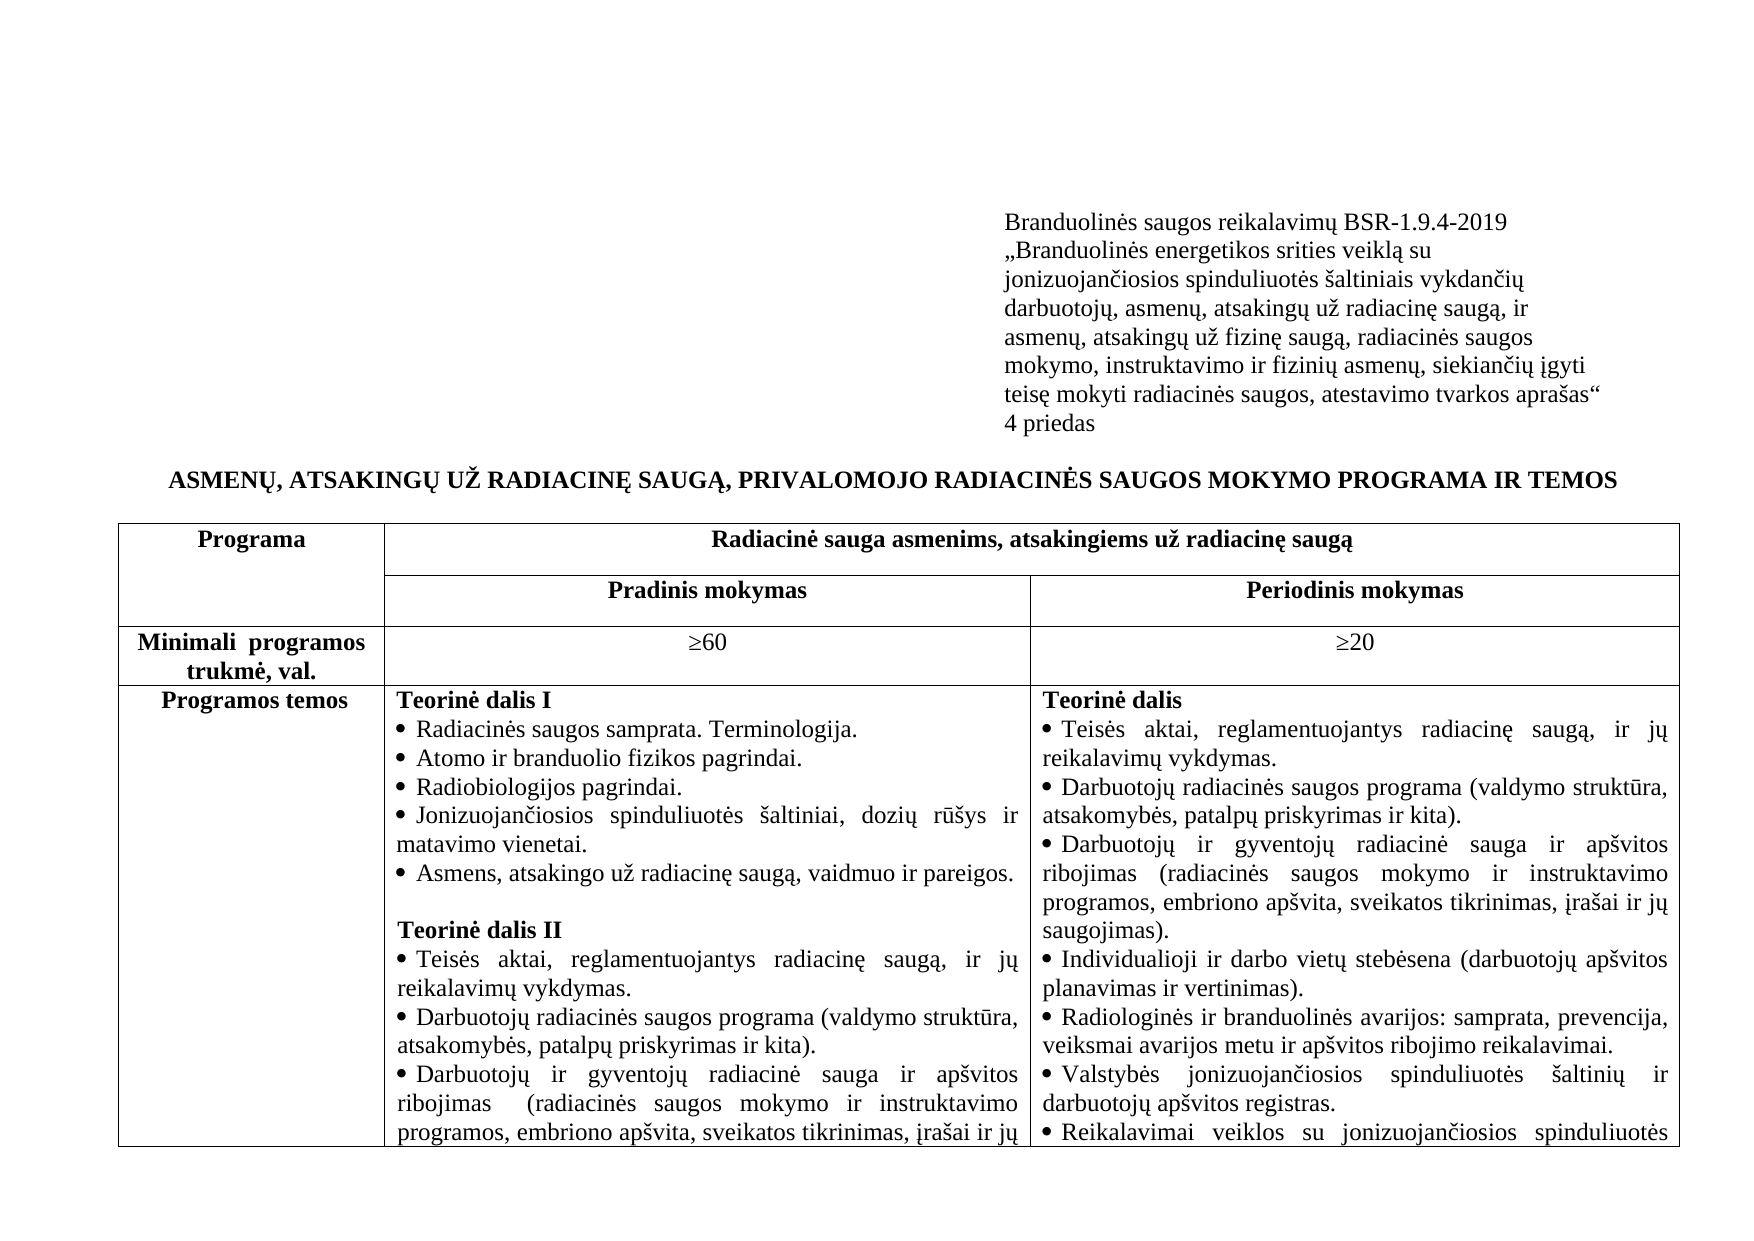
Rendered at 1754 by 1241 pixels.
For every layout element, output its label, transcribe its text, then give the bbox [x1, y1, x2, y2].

text teisę mokyti radiacinės saugos, atestavimo tvarkos aprašas“ [118, 379, 1668, 408]
text asmenų, atsakingų už fizinę saugą, radiacinės saugos [118, 322, 1668, 350]
table_cell ≥60 [385, 627, 1030, 684]
table_cell Pradinis mokymas [385, 576, 1030, 626]
table_header Programa [119, 524, 384, 626]
text darbuotojų, asmenų, atsakingų už radiacinę saugą, ir [118, 293, 1668, 322]
table_cell Periodinis mokymas [1031, 576, 1679, 626]
table_cell ≥20 [1031, 627, 1679, 684]
text ASMENŲ, ATSAKINGŲ UŽ RADIACINĘ SAUGĄ, PRIVALOMOJO RADIACINĖS SAUGOS MOKYMO PROGRAMA IR TEMOS [118, 465, 1668, 494]
table_cell Teorinė dalis I  Radiacinės saugos samprata. Terminologija.  Atomo ir branduolio fizikos pagrindai.  Radiobiologijos pagrindai.  Jonizuojančiosios spinduliuotės šaltiniai, dozių rūšys ir matavimo vienetai.  Asmens, atsakingo už radiacinę saugą, vaidmuo ir pareigos. Teorinė dalis II  Teisės aktai, reglamentuojantys radiacinę saugą, ir jų reikalavimų vykdymas.  Darbuotojų radiacinės saugos programa (valdymo struktūra, atsakomybės, patalpų priskyrimas ir kita).  Darbuotojų ir gyventojų radiacinė sauga ir apšvitos ribojimas (radiacinės saugos mokymo ir instruktavimo programos, embriono apšvita, sveikatos tikrinimas, įrašai ir jų [385, 686, 1030, 1146]
text 4 priedas [118, 408, 1668, 437]
table_cell Teorinė dalis  Teisės aktai, reglamentuojantys radiacinę saugą, ir jų reikalavimų vykdymas.  Darbuotojų radiacinės saugos programa (valdymo struktūra, atsakomybės, patalpų priskyrimas ir kita).  Darbuotojų ir gyventojų radiacinė sauga ir apšvitos ribojimas (radiacinės saugos mokymo ir instruktavimo programos, embriono apšvita, sveikatos tikrinimas, įrašai ir jų saugojimas).  Individualioji ir darbo vietų stebėsena (darbuotojų apšvitos planavimas ir vertinimas).  Radiologinės ir branduolinės avarijos: samprata, prevencija, veiksmai avarijos metu ir apšvitos ribojimo reikalavimai.  Valstybės jonizuojančiosios spinduliuotės šaltinių ir darbuotojų apšvitos registras.  Reikalavimai veiklos su jonizuojančiosios spinduliuotės [1031, 686, 1679, 1146]
text mokymo, instruktavimo ir fizinių asmenų, siekiančių įgyti [118, 350, 1668, 379]
text jonizuojančiosios spinduliuotės šaltiniais vykdančių [118, 264, 1668, 293]
table_header Radiacinė sauga asmenims, atsakingiems už radiacinę saugą [385, 524, 1679, 574]
table_cell Minimali programos trukmė, val. [119, 627, 384, 684]
table_cell Programos temos [119, 686, 384, 1146]
text „Branduolinės energetikos srities veiklą su [118, 235, 1668, 264]
text Branduolinės saugos reikalavimų BSR-1.9.4-2019 [118, 207, 1668, 235]
